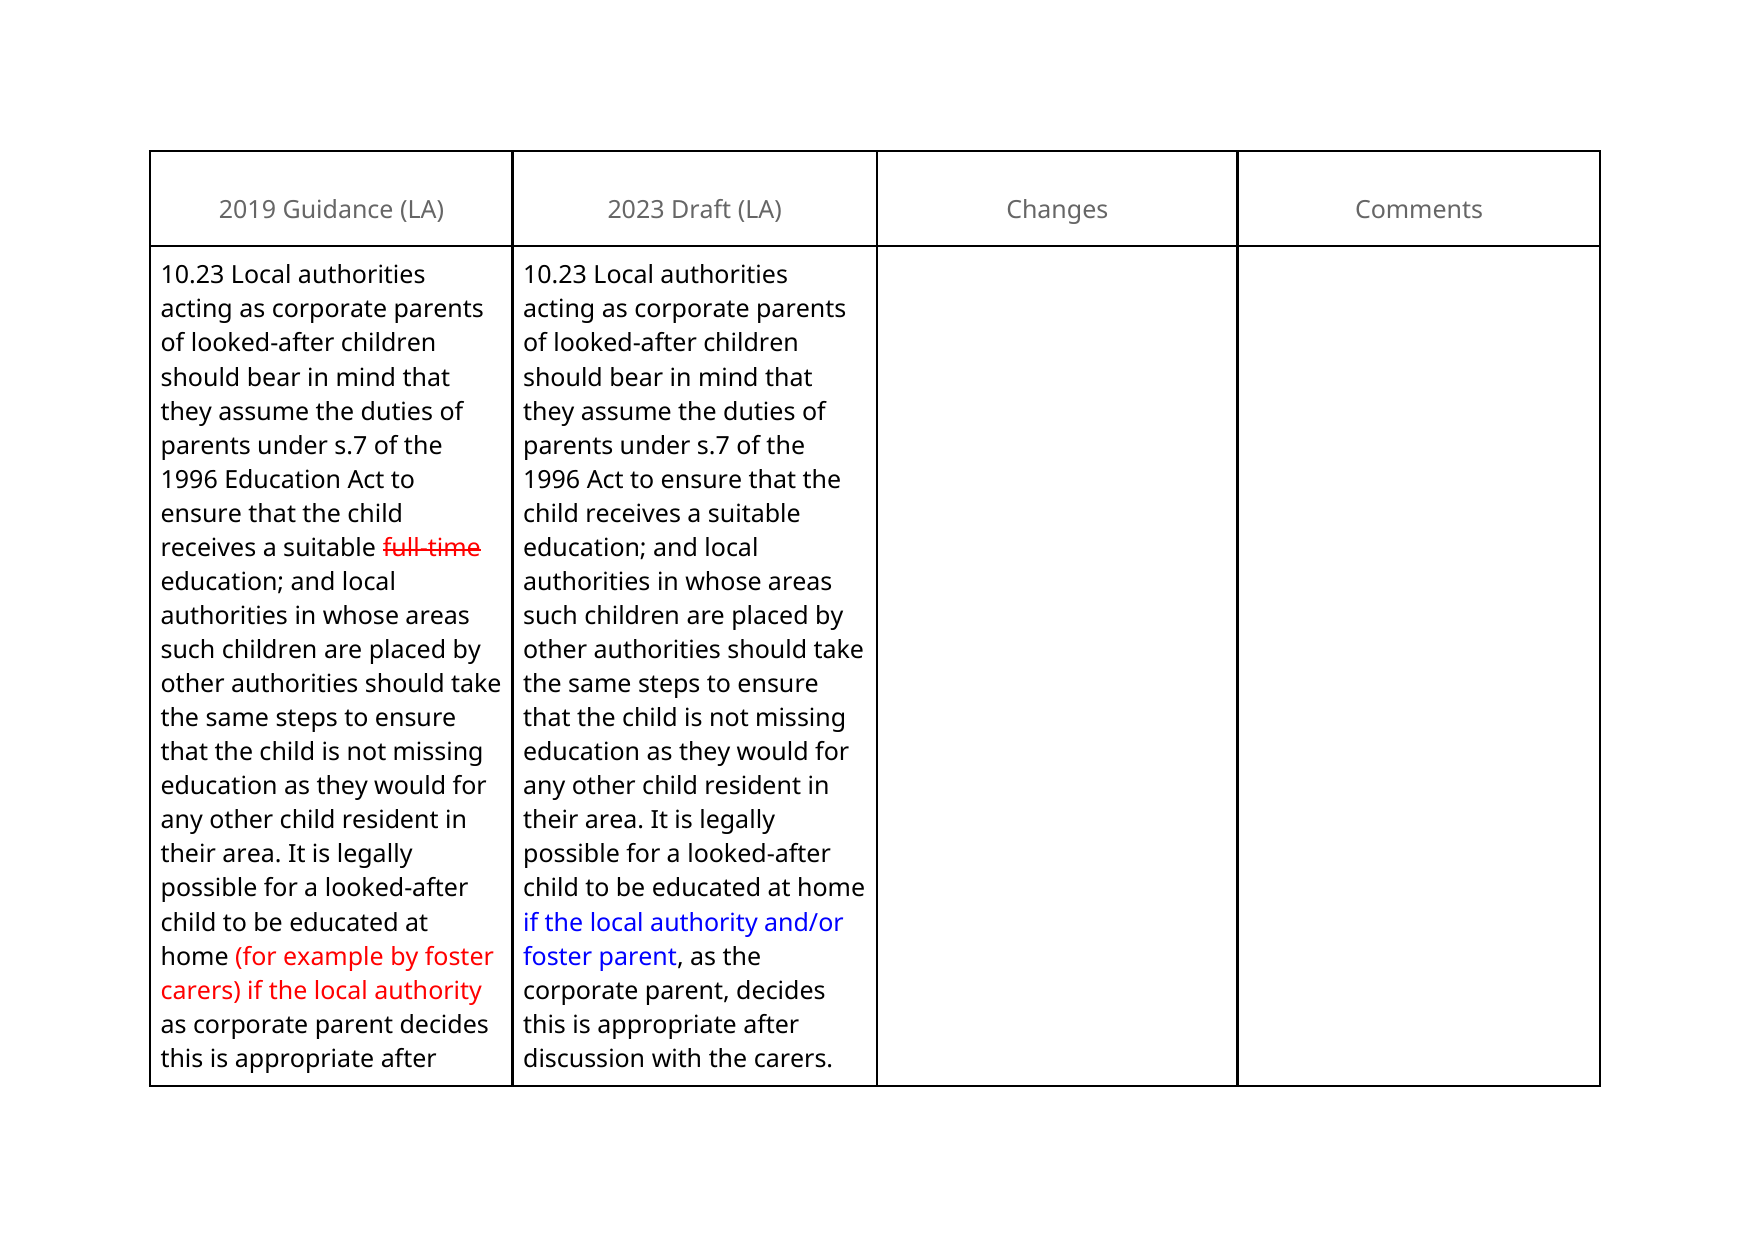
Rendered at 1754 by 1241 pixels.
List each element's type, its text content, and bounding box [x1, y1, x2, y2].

table_cell 10.23 Local authorities acting as corporate parents of looked-after children should bear in mind that they assume the duties of parents under s.7 of the 1996 Act to ensure that the child receives a suitable education; and local authorities in whose areas such children are placed by other authorities should take the same steps to ensure that the child is not missing education as they would for any other child resident in their area. It is legally possible for a looked-after child to be educated at home if the local authority and/or foster parent, as the corporate parent, decides this is appropriate after discussion with the carers. [514, 247, 876, 1085]
table_cell [1239, 247, 1599, 1085]
table_cell [878, 247, 1236, 1085]
table_cell 10.23 Local authorities acting as corporate parents of looked-after children should bear in mind that they assume the duties of parents under s.7 of the 1996 Education Act to ensure that the child receives a suitable full-time education; and local authorities in whose areas such children are placed by other authorities should take the same steps to ensure that the child is not missing education as they would for any other child resident in their area. It is legally possible for a looked-after child to be educated at home (for example by foster carers) if the local authority as corporate parent decides this is appropriate after [151, 247, 511, 1085]
table_header Changes [878, 152, 1236, 244]
table_header 2019 Guidance (LA) [151, 152, 511, 244]
table_header Comments [1239, 152, 1599, 244]
table_header 2023 Draft (LA) [514, 152, 876, 244]
